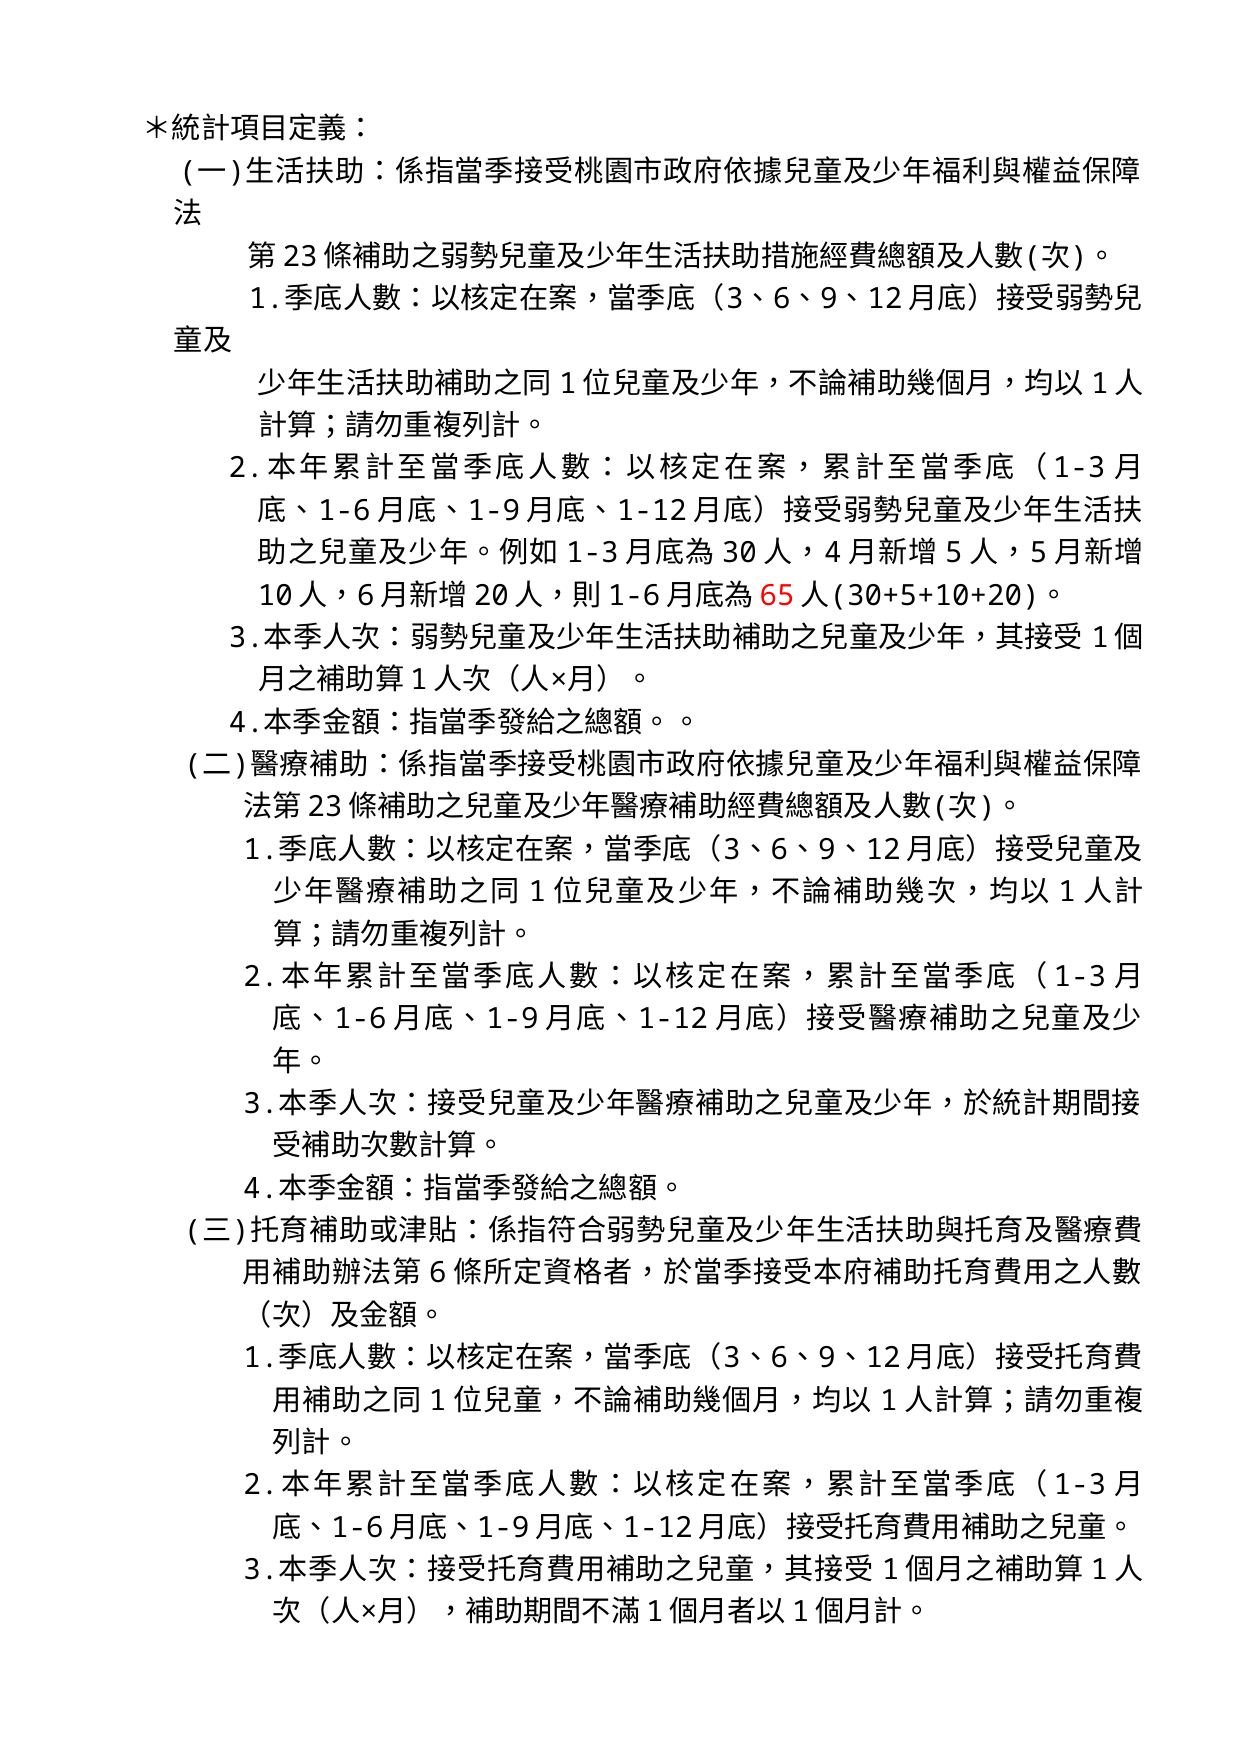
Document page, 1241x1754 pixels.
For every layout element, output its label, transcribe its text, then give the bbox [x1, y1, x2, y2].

table_header 統計資料背景說明 資料種類：社會福利服務統計 資料項目：桃園市弱勢兒童及少年扶助概況 一、發布及編製機關單位 ＊發布機關、單位：桃園市政府社會局會計室 ＊編製單位：桃園市政府社會局兒童及少年福利科 ＊聯絡電話：(03)3322101#6444 ＊傳真：(03)3392981 ＊電子信箱：10030265@mail.tycg.gov.tw 二、發布形式 ＊口頭： ( )記者會或說明會 ＊書面： ( )新聞稿 ( )報表 ( )書刊，刊名： ＊電子媒體： ()線上書刊及資料庫， 網址： ( )磁片 ( )光碟片 (√)其他 Open Document File (odf)、Portable Document Format (pdf) 或Excel檔案。 三、資料範圍、週期及時效 ＊統計地區範圍及對象：凡桃園市轄內依據兒童及少年福利與權益保障法規定辦理之兒童及少年福利業務項目，均為統計對象。 ＊統計標準時間：動態資料第1季以1至3月、第2季以4至6月、第3季以7至9月、第4季以10至12月之事實為準；靜態資料以3月底、6月底、9月底、12月底之事實為準。 ＊統計項目定義： (一)生活扶助：係指當季接受桃園市政府依據兒童及少年福利與權益保障法 第23條補助之弱勢兒童及少年生活扶助措施經費總額及人數(次)。 1.季底人數：以核定在案，當季底（3、6、9、12月底）接受弱勢兒童及 少年生活扶助補助之同1位兒童及少年，不論補助幾個月，均以1人計算；請勿重複列計。 2.本年累計至當季底人數：以核定在案，累計至當季底（1-3月底、1-6月底、1-9月底、1-12月底）接受弱勢兒童及少年生活扶助之兒童及少年。例如1-3月底為30人，4月新增5人，5月新增10人，6月新增20人，則1-6月底為65人(30+5+10+20)。 3.本季人次：弱勢兒童及少年生活扶助補助之兒童及少年，其接受1個月之補助算1人次（人×月）。 4.本季金額：指當季發給之總額。。 (二)醫療補助：係指當季接受桃園市政府依據兒童及少年福利與權益保障法第23條補助之兒童及少年醫療補助經費總額及人數(次)。 1.季底人數：以核定在案，當季底（3、6、9、12月底）接受兒童及少年醫療補助之同1位兒童及少年，不論補助幾次，均以1人計算；請勿重複列計。 2.本年累計至當季底人數：以核定在案，累計至當季底（1-3月底、1-6月底、1-9月底、1-12月底）接受醫療補助之兒童及少年。 3.本季人次：接受兒童及少年醫療補助之兒童及少年，於統計期間接受補助次數計算。 4.本季金額：指當季發給之總額。 (三)托育補助或津貼：係指符合弱勢兒童及少年生活扶助與托育及醫療費用補助辦法第6條所定資格者，於當季接受本府補助托育費用之人數（次）及金額。 1.季底人數：以核定在案，當季底（3、6、9、12月底）接受托育費用補助之同1位兒童，不論補助幾個月，均以1人計算；請勿重複列計。 2.本年累計至當季底人數：以核定在案，累計至當季底（1-3月底、1-6月底、1-9月底、1-12月底）接受托育費用補助之兒童。 3.本季人次：接受托育費用補助之兒童，其接受1個月之補助算1人次（人×月），補助期間不滿1個月者以1個月計。 4.本季金額：指當季發給之總額。 (四)緊急生活扶助：係指當季接受桃園市政府依據弱勢家庭兒童及少年緊急生活扶助計畫補助之經費總額及人數(次)。 1.季底人數：以核定在案，當季底（3、6、9、12月底）接受緊急生活扶助計畫補助之同1位兒童及少年，不論補助幾個月，均以1人計算；請勿重複列計。 2.本年累計至當季底人數：以核定在案，累計至當季底（1-3月底、1-6月底、1-9月底、1-12月底）接受緊急生活扶助計畫補助之兒童及少年。 3.本季人次：弱勢兒童及少年緊急生活扶助計畫補助之兒童及少年，其接受1個月之補助算1人次（人×月）。 4.本季金額：指當季發給之總額。 ＊統計單位：人、人次、元。 ＊統計分類：依弱勢兒童及少年「生活扶助」、「醫療補助」、「托育補助或津貼」及「緊急生活扶助」分。 ＊發布週期(指資料編製或產生之頻率，如月、季、年等)：季。 ＊時效(指統計標準時間至資料發布時間之間隔時間)：30日。 ＊資料變革：無。 四、公開資料發布訊息 ＊預告發布日期(含預告方式及週期)：每季終了後30日(遇假日順延)以報表、網際網路發布。 ＊同步發送單位(說明資料發布時同步發送之單位或可同步查得該資料之網址)：衛生福利部統計處、桃園市政府主計處。 五、資料品質 ＊統計指標編製方法與資料來源說明：依據桃園市政府與桃園市所轄兒童及少年福利機構所辦理各項服務資料彙編。 ＊統計資料交叉查核及確保資料合理性之機制(說明各項資料之相互關係及不同資料來源之相關統計差異性)： (一)各項具性別細項之統計項目之(總)計=其一般(戶)、原住民(戶)細項之總和。 (二)各項具性別細項之統計項目之(總)計=其男、女細項之總和。 六、須注意及預定改變之事項(說明預定修正之資料、定義、統計方法等及其修正原因)：無。 七、其他事項：無。 [98, 105, 1155, 1630]
